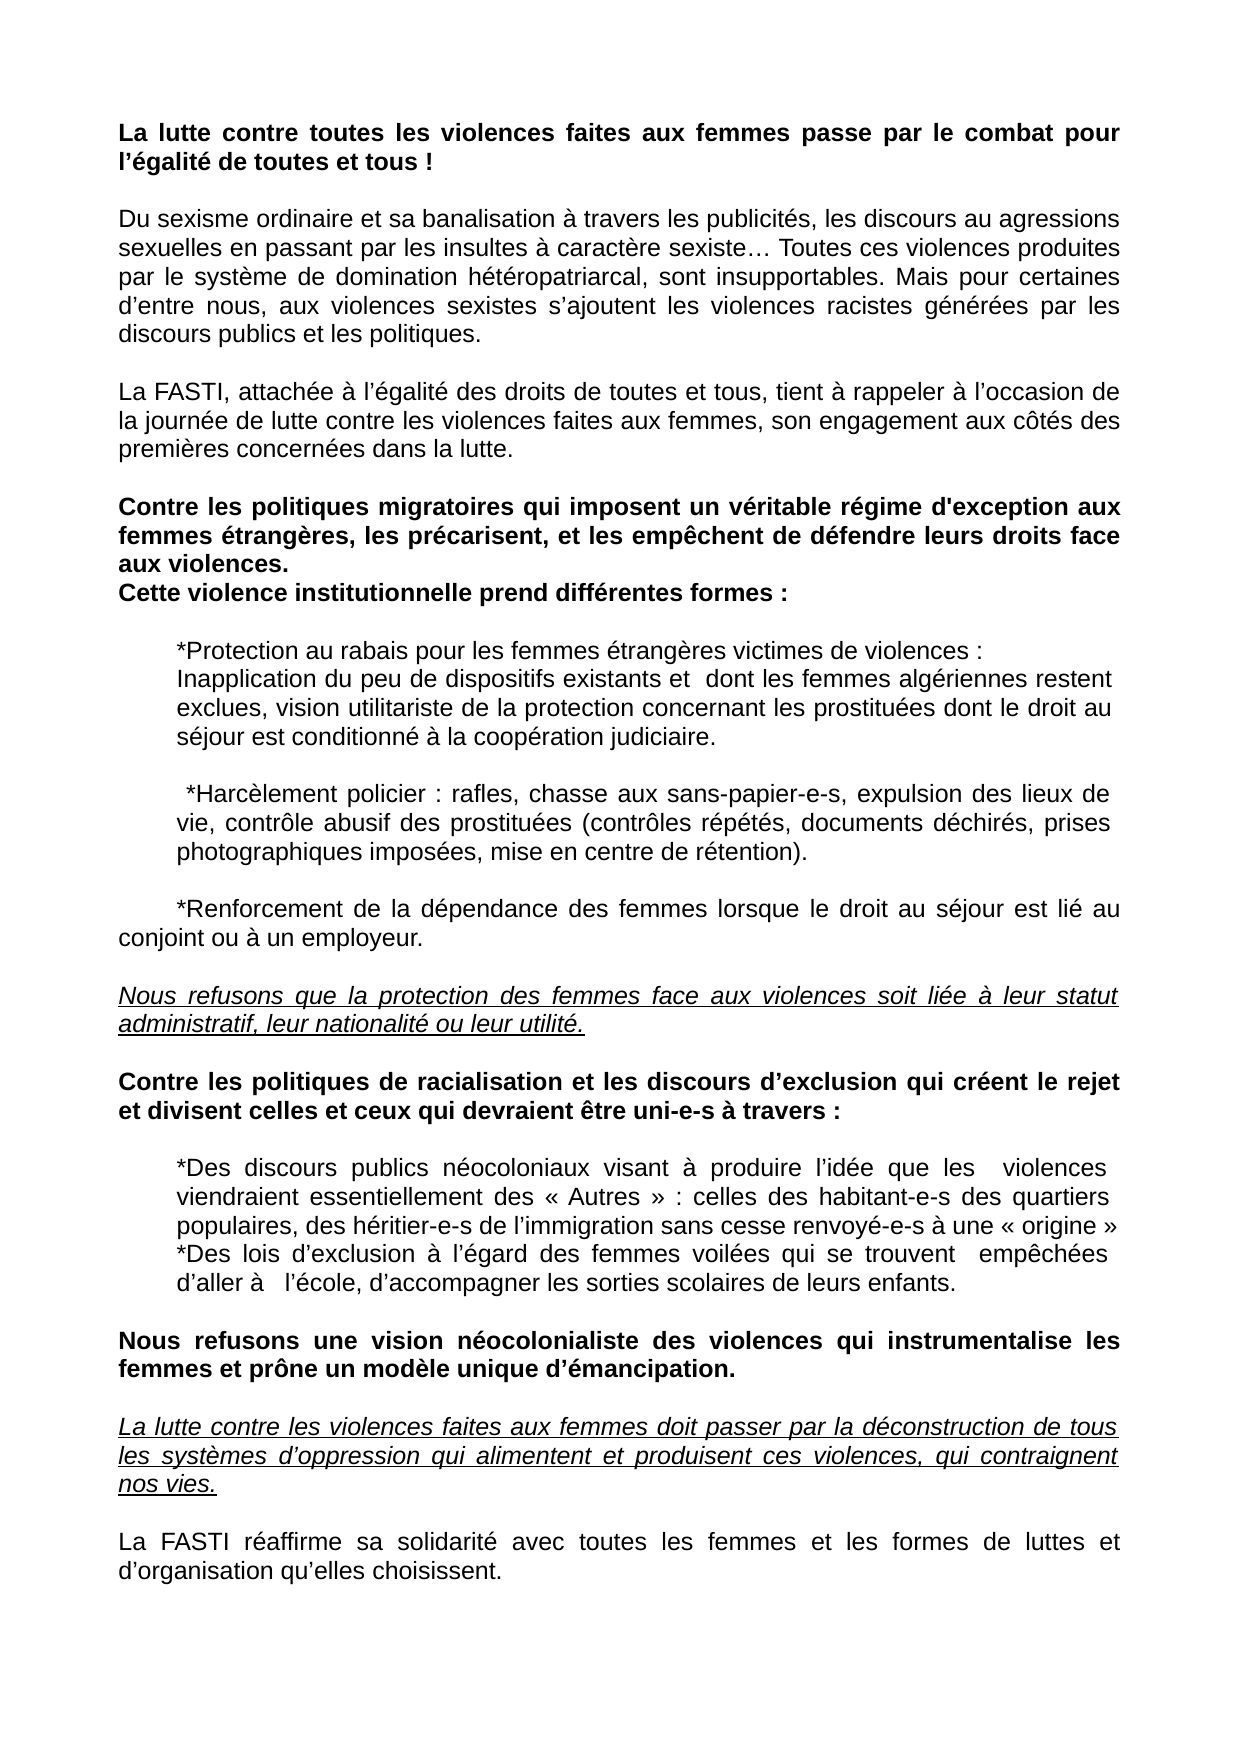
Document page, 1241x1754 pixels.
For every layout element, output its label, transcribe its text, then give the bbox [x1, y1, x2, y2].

text Cette violence institutionnelle prend différentes formes : [118, 578, 1122, 607]
text *Renforcement de la dépendance des femmes lorsque le droit au séjour est lié au conjoint ou à un employeur. [118, 894, 1122, 952]
text La lutte contre les violences faites aux femmes doit passer par la déconstruction de tous les systèmes d’oppression qui alimentent et produisent ces violences, qui contraignent nos vies. [118, 1412, 1122, 1498]
text La FASTI, attachée à l’égalité des droits de toutes et tous, tient à rappeler à l’occasion de la journée de lutte contre les violences faites aux femmes, son engagement aux côtés des premières concernées dans la lutte. [118, 377, 1122, 463]
text Contre les politiques migratoires qui imposent un véritable régime d'exception aux femmes étrangères, les précarisent, et les empêchent de défendre leurs droits face aux violences. [118, 492, 1122, 578]
text La FASTI réaffirme sa solidarité avec toutes les femmes et les formes de luttes et d’organisation qu’elles choisissent. [118, 1527, 1122, 1584]
text Inapplication du peu de dispositifs existants et dont les femmes algériennes restent exclues, vision utilitariste de la protection concernant les prostituées dont le droit au séjour est conditionné à la coopération judiciaire. [118, 664, 1122, 751]
text Du sexisme ordinaire et sa banalisation à travers les publicités, les discours au agressions sexuelles en passant par les insultes à caractère sexiste… Toutes ces violences produites par le système de domination hétéropatriarcal, sont insupportables. Mais pour certaines d’entre nous, aux violences sexistes s’ajoutent les violences racistes générées par les discours publics et les politiques. [118, 204, 1122, 348]
text Nous refusons une vision néocolonialiste des violences qui instrumentalise les femmes et prône un modèle unique d’émancipation. [118, 1326, 1122, 1383]
text La lutte contre toutes les violences faites aux femmes passe par le combat pour l’égalité de toutes et tous ! [118, 118, 1122, 176]
text *Harcèlement policier : rafles, chasse aux sans-papier-e-s, expulsion des lieux de vie, contrôle abusif des prostituées (contrôles répétés, documents déchirés, prises photographiques imposées, mise en centre de rétention). [118, 779, 1122, 866]
text *Des lois d’exclusion à l’égard des femmes voilées qui se trouvent empêchées d’aller à l’école, d’accompagner les sorties scolaires de leurs enfants. [118, 1239, 1122, 1297]
text Nous refusons que la protection des femmes face aux violences soit liée à leur statut administratif, leur nationalité ou leur utilité. [118, 981, 1122, 1038]
text *Des discours publics néocoloniaux visant à produire l’idée que les violences viendraient essentiellement des « Autres » : celles des habitant-e-s des quartiers populaires, des héritier-e-s de l’immigration sans cesse renvoyé-e-s à une « origine » [118, 1153, 1122, 1239]
text Contre les politiques de racialisation et les discours d’exclusion qui créent le rejet et divisent celles et ceux qui devraient être uni-e-s à travers : [118, 1067, 1122, 1124]
text *Protection au rabais pour les femmes étrangères victimes de violences : [118, 636, 1122, 664]
